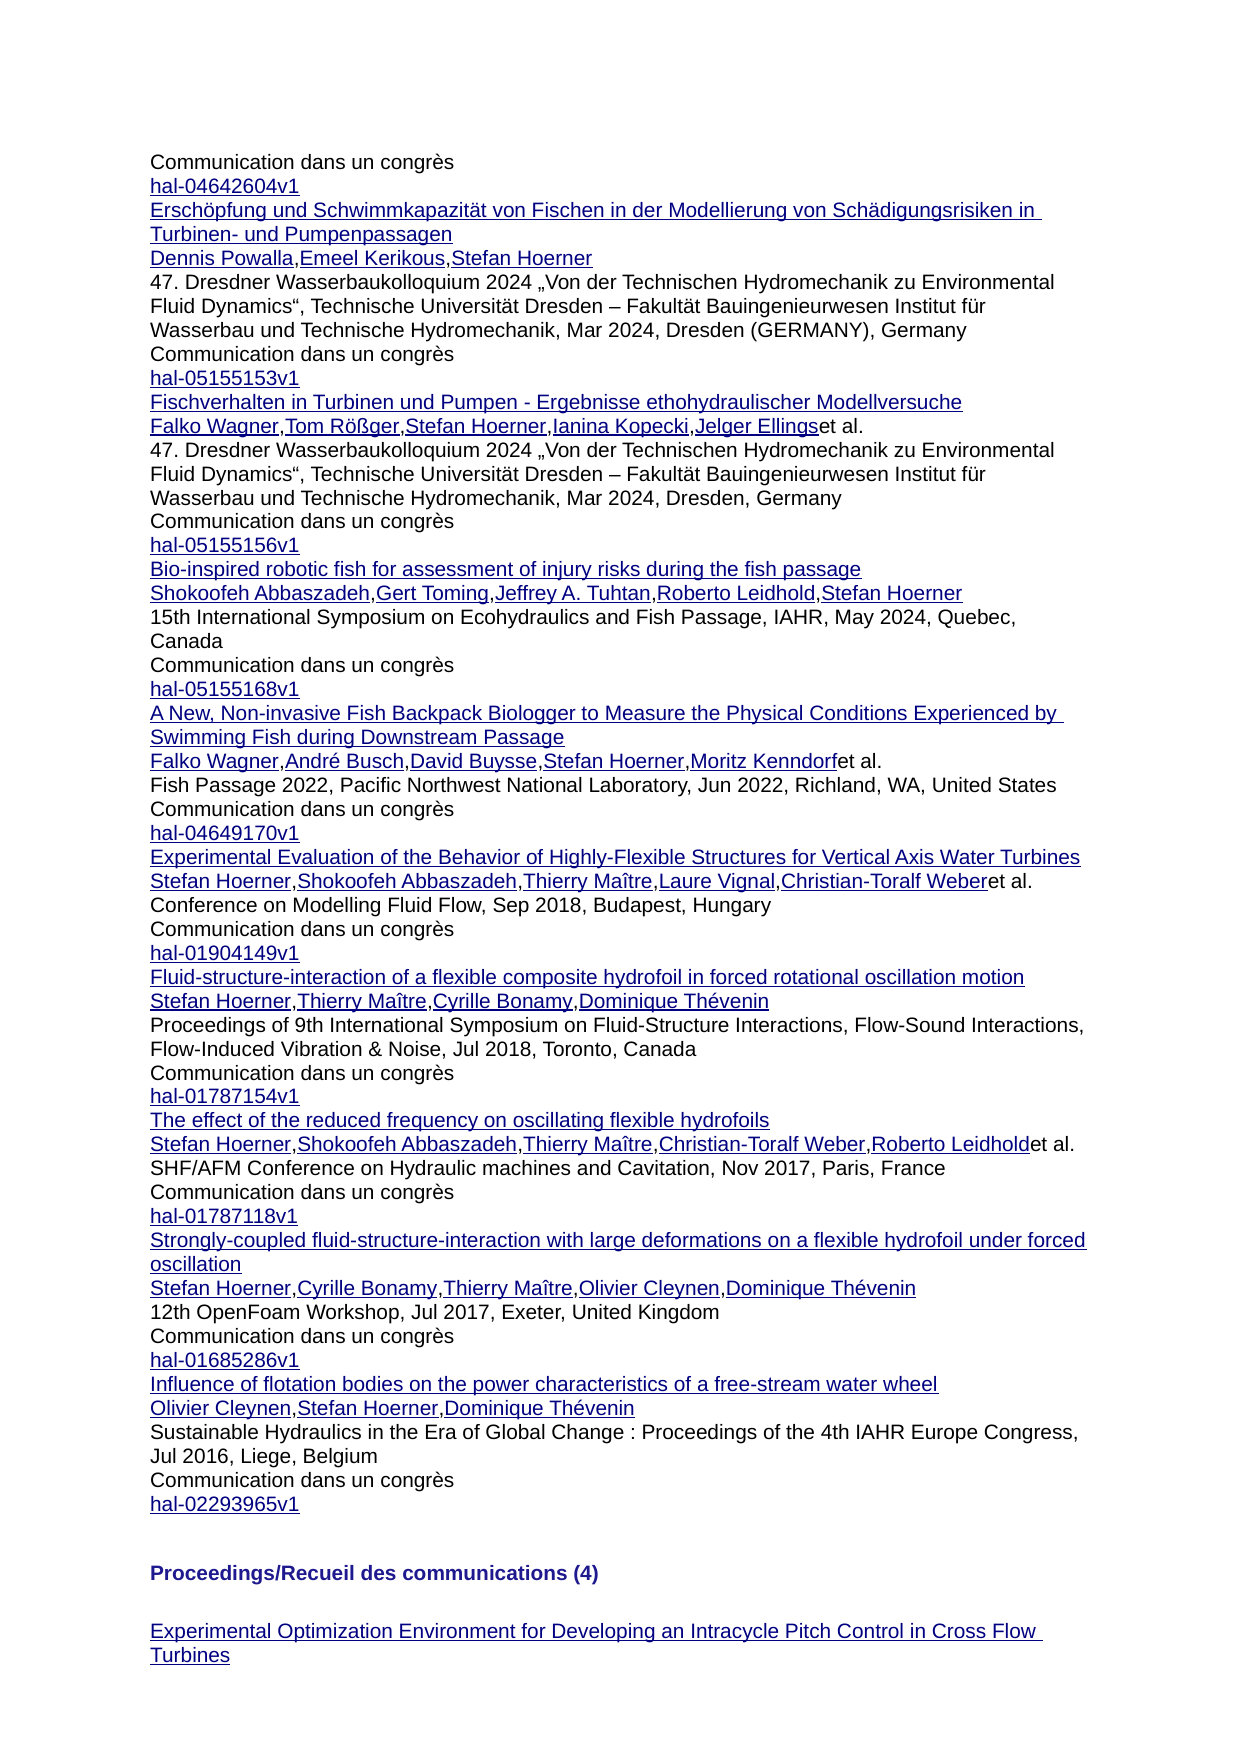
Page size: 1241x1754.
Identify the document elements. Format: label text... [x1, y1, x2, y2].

table_cell Strongly-coupled fluid-structure-interaction with large deformations on a flexible hydrofoil under forced oscillation Stefan Hoerner,Cyrille Bonamy,Thierry Maître,Olivier Cleynen,Dominique Thévenin 12th OpenFoam Workshop, Jul 2017, Exeter, United Kingdom Communication dans un congrès hal-01685286v1 [150, 1228, 1090, 1372]
table_cell Influence of flotation bodies on the power characteristics of a free-stream water wheel Olivier Cleynen,Stefan Hoerner,Dominique Thévenin Sustainable Hydraulics in the Era of Global Change : Proceedings of the 4th IAHR Europe Congress, Jul 2016, Liege, Belgium Communication dans un congrès hal-02293965v1 [150, 1372, 1090, 1516]
table_header Experimental Optimization Environment for Developing an Intracycle Pitch Control in Cross Flow Turbines [150, 1619, 1090, 1667]
table_cell The effect of the reduced frequency on oscillating flexible hydrofoils Stefan Hoerner,Shokoofeh Abbaszadeh,Thierry Maître,Christian-Toralf Weber,Roberto Leidholdet al. SHF/AFM Conference on Hydraulic machines and Cavitation, Nov 2017, Paris, France Communication dans un congrès hal-01787118v1 [150, 1108, 1090, 1228]
table_cell Erschöpfung und Schwimmkapazität von Fischen in der Modellierung von Schädigungsrisiken in Turbinen- und Pumpenpassagen Dennis Powalla,Emeel Kerikous,Stefan Hoerner 47. Dresdner Wasserbaukolloquium 2024 „Von der Technischen Hydromechanik zu Environmental Fluid Dynamics“, Technische Universität Dresden – Fakultät Bauingenieurwesen Institut für Wasserbau und Technische Hydromechanik, Mar 2024, Dresden (GERMANY), Germany Communication dans un congrès hal-05155153v1 [150, 198, 1090, 389]
table_cell Experimental Evaluation of the Behavior of Highly-Flexible Structures for Vertical Axis Water Turbines Stefan Hoerner,Shokoofeh Abbaszadeh,Thierry Maître,Laure Vignal,Christian-Toralf Weberet al. Conference on Modelling Fluid Flow, Sep 2018, Budapest, Hungary Communication dans un congrès hal-01904149v1 [150, 845, 1090, 964]
table_cell A New, Non-invasive Fish Backpack Biologger to Measure the Physical Conditions Experienced by Swimming Fish during Downstream Passage Falko Wagner,André Busch,David Buysse,Stefan Hoerner,Moritz Kenndorfet al. Fish Passage 2022, Pacific Northwest National Laboratory, Jun 2022, Richland, WA, United States Communication dans un congrès hal-04649170v1 [150, 701, 1090, 845]
table_cell Fluid-structure-interaction of a flexible composite hydrofoil in forced rotational oscillation motion Stefan Hoerner,Thierry Maître,Cyrille Bonamy,Dominique Thévenin Proceedings of 9th International Symposium on Fluid-Structure Interactions, Flow-Sound Interactions, Flow-Induced Vibration & Noise, Jul 2018, Toronto, Canada Communication dans un congrès hal-01787154v1 [150, 965, 1090, 1108]
subtitle Proceedings/Recueil des communications (4) [150, 1560, 1090, 1584]
table_cell Fischverhalten in Turbinen und Pumpen - Ergebnisse ethohydraulischer Modellversuche Falko Wagner,Tom Rößger,Stefan Hoerner,Ianina Kopecki,Jelger Ellingset al. 47. Dresdner Wasserbaukolloquium 2024 „Von der Technischen Hydromechanik zu Environmental Fluid Dynamics“, Technische Universität Dresden – Fakultät Bauingenieurwesen Institut für Wasserbau und Technische Hydromechanik, Mar 2024, Dresden, Germany Communication dans un congrès hal-05155156v1 [150, 390, 1090, 557]
table_cell Bio-inspired robotic fish for assessment of injury risks during the fish passage Shokoofeh Abbaszadeh,Gert Toming,Jeffrey A. Tuhtan,Roberto Leidhold,Stefan Hoerner 15th International Symposium on Ecohydraulics and Fish Passage, IAHR, May 2024, Quebec, Canada Communication dans un congrès hal-05155168v1 [150, 557, 1090, 701]
table_cell Communication dans un congrès hal-04642604v1 [150, 150, 1090, 198]
